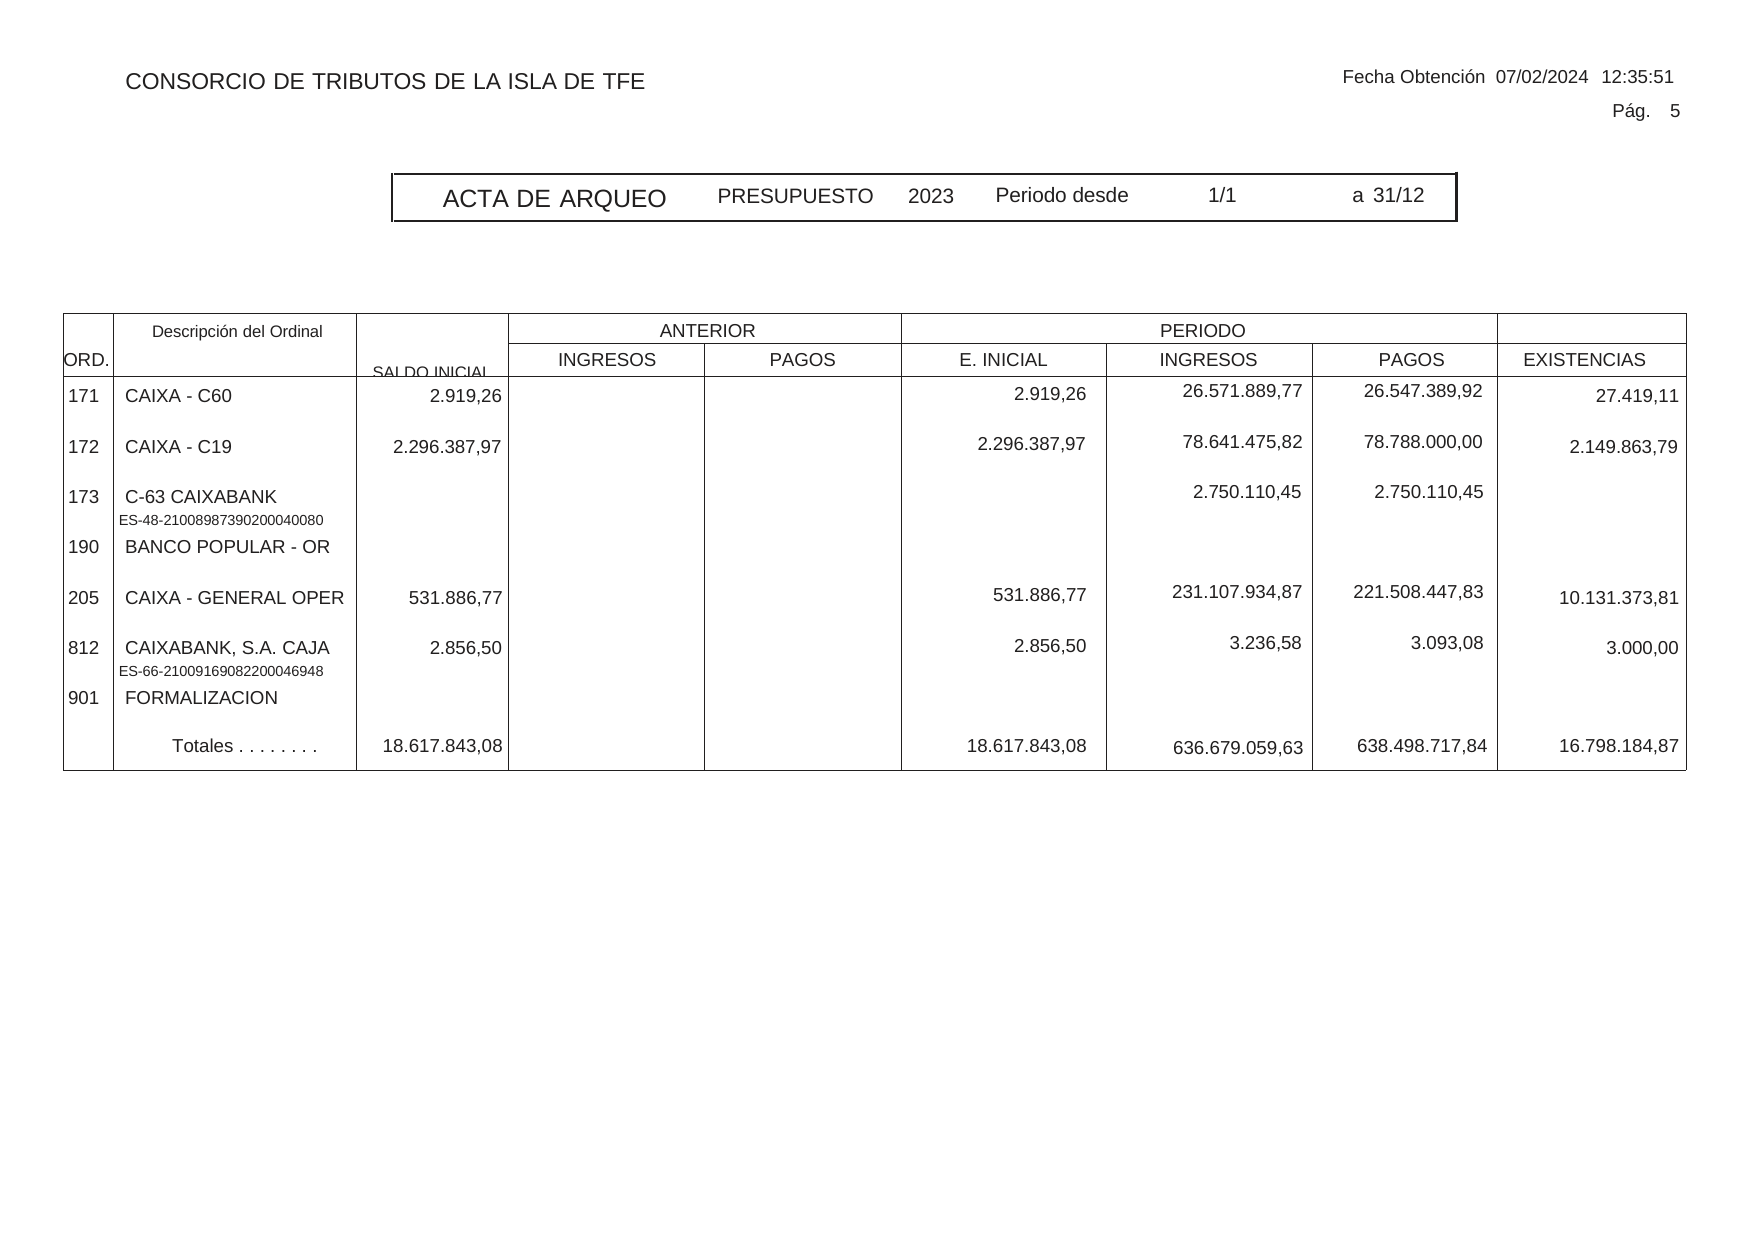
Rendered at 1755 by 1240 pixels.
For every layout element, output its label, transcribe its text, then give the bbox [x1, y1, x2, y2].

table_cell 78.788.000,00 [1313, 430, 1497, 459]
table_cell [1498, 409, 1686, 430]
table_cell [64, 560, 113, 580]
table_cell PAGOS [1313, 344, 1497, 376]
table_cell 3.000,00 [1498, 631, 1686, 661]
table_cell EXISTENCIAS [1498, 344, 1686, 376]
table_cell 3.236,58 [1107, 631, 1312, 661]
table_cell [1107, 533, 1312, 560]
table_cell [902, 661, 1106, 683]
table_cell [1107, 684, 1312, 722]
table_cell 2.149.863,79 [1498, 430, 1686, 459]
table_cell [1107, 560, 1312, 580]
table_cell PAGOS [705, 344, 901, 376]
table_cell [1498, 684, 1686, 722]
table_cell 2.750.110,45 [1313, 480, 1497, 510]
table_cell [1313, 533, 1497, 560]
table_cell [64, 460, 113, 480]
table_cell 190 [64, 533, 113, 560]
table_cell [1313, 510, 1497, 533]
table_cell CAIXABANK, S.A. CAJA [114, 631, 356, 661]
table_cell [902, 409, 1106, 430]
table_cell [64, 409, 113, 430]
table_cell 18.617.843,08 [357, 722, 508, 770]
table_cell [357, 409, 508, 430]
table_cell ES-08-21009169052200033104 [114, 610, 356, 631]
table_cell [357, 510, 508, 533]
table_cell [509, 377, 704, 770]
table_cell CAIXA - GENERAL OPER [114, 580, 356, 610]
table_cell [1498, 560, 1686, 580]
table_cell ES-66-21009169082200046948 [114, 661, 356, 683]
table_cell [357, 460, 508, 480]
table_cell 531.886,77 [902, 580, 1106, 610]
table_cell ES-96-00750144430660000369 [114, 560, 356, 580]
table_cell INGRESOS [509, 344, 704, 376]
table_cell [357, 684, 508, 722]
table_cell 231.107.934,87 [1107, 580, 1312, 610]
table_cell 205 [64, 580, 113, 610]
table_cell [902, 560, 1106, 580]
table_cell 172 [64, 430, 113, 459]
table_cell 2.919,26 [902, 377, 1106, 409]
table_cell INGRESOS [1107, 344, 1312, 376]
table_cell [1313, 684, 1497, 722]
table_cell ES-48-21008987390200040080 [114, 510, 356, 533]
table_cell ES-10-21002327710200169078 [114, 409, 356, 430]
table_cell [1498, 610, 1686, 631]
table_cell [1107, 409, 1312, 430]
table_cell [1313, 560, 1497, 580]
table_cell 221.508.447,83 [1313, 580, 1497, 610]
table_cell [1107, 661, 1312, 683]
table_cell [902, 533, 1106, 560]
table_cell [1498, 480, 1686, 510]
table_cell 26.571.889,77 [1107, 377, 1312, 409]
table_cell 638.498.717,84 [1313, 722, 1497, 770]
table_cell [902, 480, 1106, 510]
table_cell [902, 610, 1106, 631]
table_cell 18.617.843,08 [902, 722, 1106, 770]
table_cell [357, 661, 508, 683]
table_cell [64, 661, 113, 683]
table_cell 2.856,50 [902, 631, 1106, 661]
table_cell BANCO POPULAR - OR [114, 533, 356, 560]
table_cell 27.419,11 [1498, 377, 1686, 409]
table_cell 173 [64, 480, 113, 510]
table_cell 2.750.110,45 [1107, 480, 1312, 510]
table_cell 3.093,08 [1313, 631, 1497, 661]
table_cell [1107, 510, 1312, 533]
table_cell 531.886,77 [357, 580, 508, 610]
table_cell [1313, 460, 1497, 480]
table_cell CAIXA - C19 [114, 430, 356, 459]
table_cell FORMALIZACION [114, 684, 356, 722]
table_cell 16.798.184,87 [1498, 722, 1686, 770]
table_cell 171 [64, 377, 113, 409]
table_cell 636.679.059,63 [1107, 722, 1312, 770]
table_header SALDO INICIAL [357, 314, 508, 376]
table_cell E. INICIAL [902, 344, 1106, 376]
table_cell 10.131.373,81 [1498, 580, 1686, 610]
table_cell [1313, 610, 1497, 631]
table_cell 812 [64, 631, 113, 661]
table_cell [357, 533, 508, 560]
table_cell 901 [64, 684, 113, 770]
table_cell [1313, 409, 1497, 430]
table_cell 78.641.475,82 [1107, 430, 1312, 459]
table_cell [902, 510, 1106, 533]
table_cell 2.296.387,97 [902, 430, 1106, 459]
table_cell 26.547.389,92 [1313, 377, 1497, 409]
table_header Descripción del Ordinal Nº Cuenta [114, 314, 356, 376]
table_cell CAIXA - C60 [114, 377, 356, 409]
table_cell [357, 560, 508, 580]
table_cell 2.919,26 [357, 377, 508, 409]
table_header ANTERIOR [509, 314, 901, 343]
table_cell [357, 480, 508, 510]
table_cell [64, 610, 113, 631]
table_cell [1107, 610, 1312, 631]
table_cell [1107, 460, 1312, 480]
table_cell [1498, 510, 1686, 533]
table_cell [902, 684, 1106, 722]
table_cell 2.856,50 [357, 631, 508, 661]
table_cell [1313, 661, 1497, 683]
table_cell Totales . . . . . . . . [114, 722, 356, 770]
table_header ORD. [64, 314, 113, 376]
table_cell [705, 377, 901, 770]
table_cell 2.296.387,97 [357, 430, 508, 459]
table_cell [1498, 533, 1686, 560]
table_cell [64, 510, 113, 533]
table_cell [902, 460, 1106, 480]
table_cell [1498, 661, 1686, 683]
table_header PERIODO [902, 314, 1497, 343]
table_cell [1498, 460, 1686, 480]
table_cell C-63 CAIXABANK [114, 480, 356, 510]
table_cell [357, 610, 508, 631]
table_cell ES-63-21002327760200175154 [114, 460, 356, 480]
table_header [1498, 314, 1686, 343]
